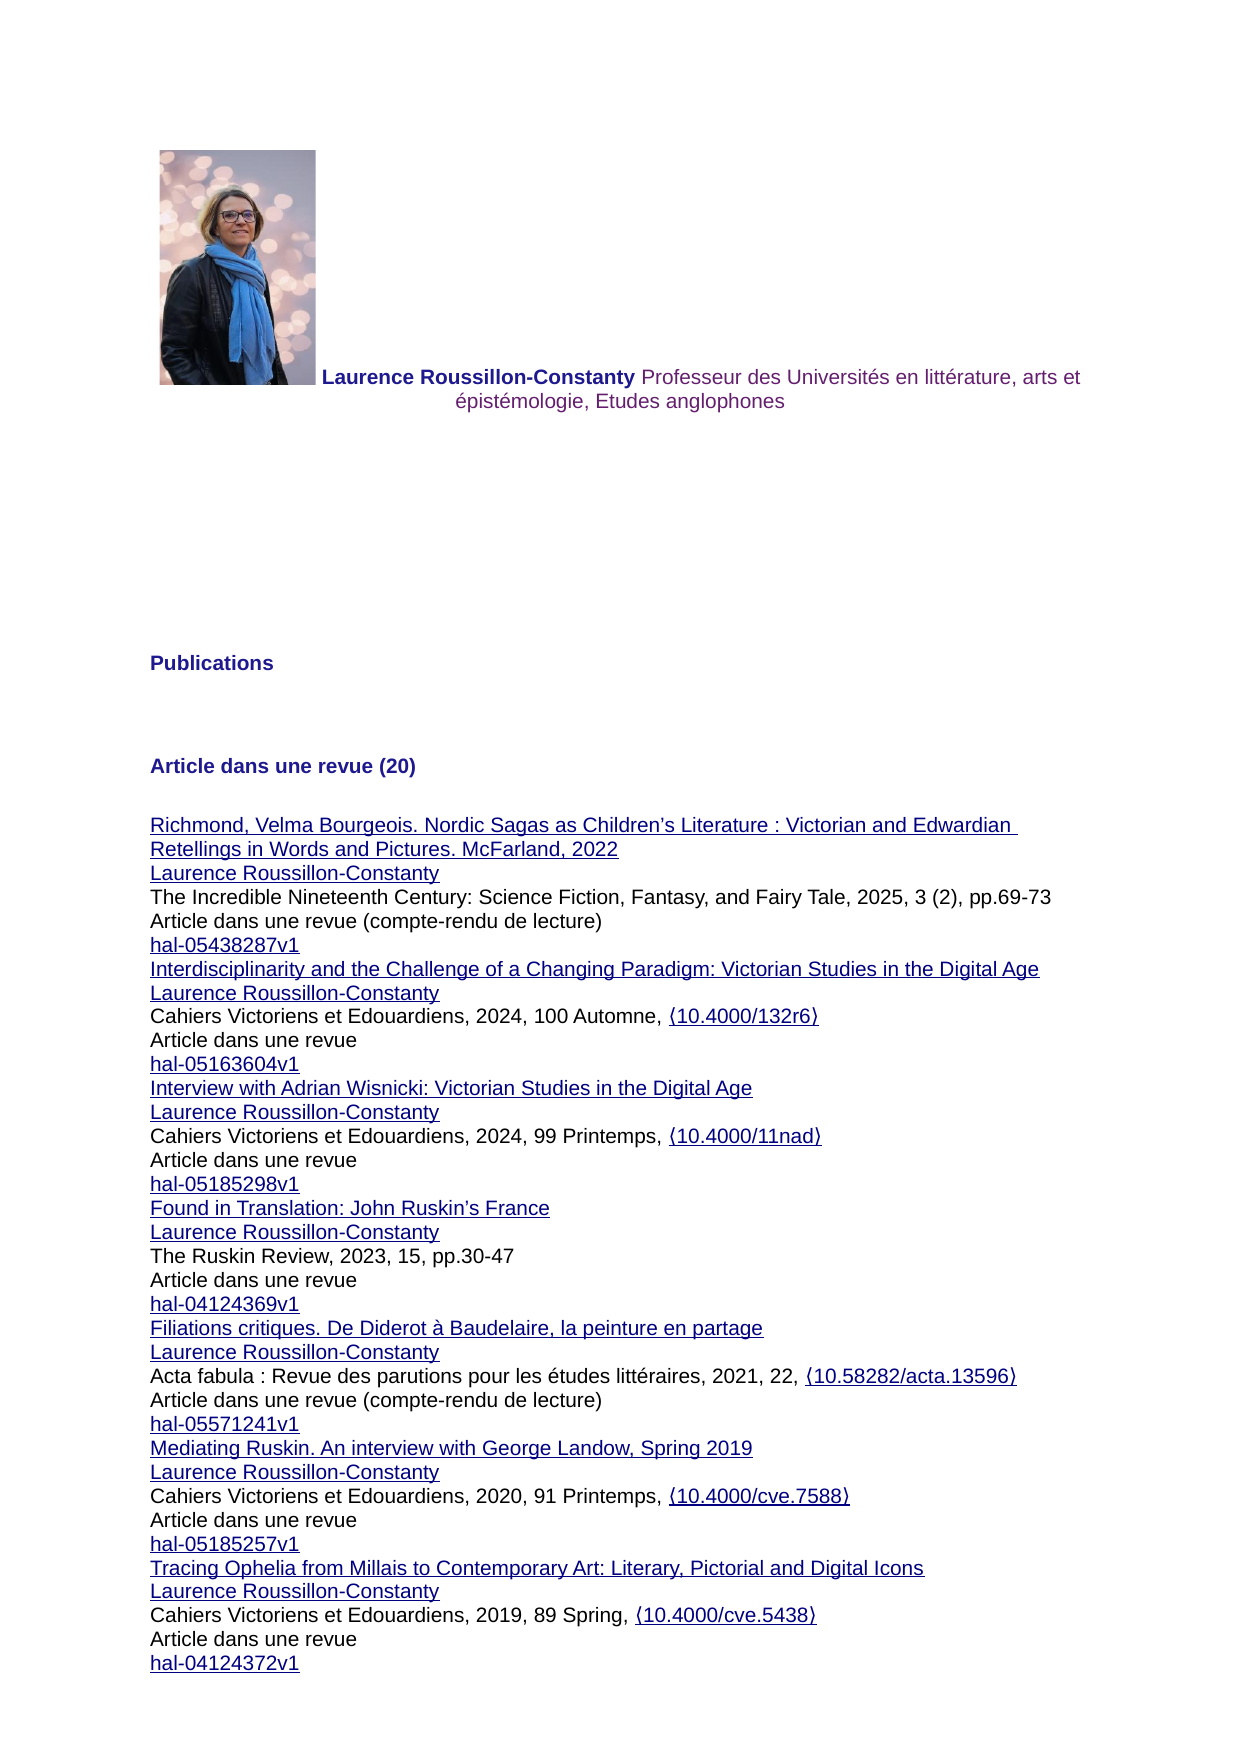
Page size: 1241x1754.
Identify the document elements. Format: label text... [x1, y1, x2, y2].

table_cell Interview with Adrian Wisnicki: Victorian Studies in the Digital Age Laurence Roussillon-Constanty Cahiers Victoriens et Edouardiens, 2024, 99 Printemps, ⟨10.4000/11nad⟩ Article dans une revue hal-05185298v1 [150, 1076, 1090, 1196]
table_cell Found in Translation: John Ruskin’s France Laurence Roussillon-Constanty The Ruskin Review, 2023, 15, pp.30-47 Article dans une revue hal-04124369v1 [150, 1196, 1090, 1316]
table_header Richmond, Velma Bourgeois. Nordic Sagas as Children’s Literature : Victorian and Edwardian Retellings in Words and Pictures. McFarland, 2022 Laurence Roussillon-Constanty The Incredible Nineteenth Century: Science Fiction, Fantasy, and Fairy Tale, 2025, 3 (2), pp.69-73 Article dans une revue (compte-rendu de lecture) hal-05438287v1 [150, 813, 1090, 956]
subtitle Publications [150, 651, 1090, 675]
subtitle Laurence Roussillon-Constanty Professeur des Universités en littérature, arts et épistémologie, Etudes anglophones [150, 150, 1090, 413]
table_cell Tracing Ophelia from Millais to Contemporary Art: Literary, Pictorial and Digital Icons Laurence Roussillon-Constanty Cahiers Victoriens et Edouardiens, 2019, 89 Spring, ⟨10.4000/cve.5438⟩ Article dans une revue hal-04124372v1 [150, 1555, 1090, 1675]
table_cell Interdisciplinarity and the Challenge of a Changing Paradigm: Victorian Studies in the Digital Age Laurence Roussillon-Constanty Cahiers Victoriens et Edouardiens, 2024, 100 Automne, ⟨10.4000/132r6⟩ Article dans une revue hal-05163604v1 [150, 956, 1090, 1076]
table_cell Filiations critiques. De Diderot à Baudelaire, la peinture en partage Laurence Roussillon-Constanty Acta fabula : Revue des parutions pour les études littéraires, 2021, 22, ⟨10.58282/acta.13596⟩ Article dans une revue (compte-rendu de lecture) hal-05571241v1 [150, 1316, 1090, 1436]
table_cell Mediating Ruskin. An interview with George Landow, Spring 2019 Laurence Roussillon-Constanty Cahiers Victoriens et Edouardiens, 2020, 91 Printemps, ⟨10.4000/cve.7588⟩ Article dans une revue hal-05185257v1 [150, 1436, 1090, 1555]
subtitle Article dans une revue (20) [150, 754, 1090, 778]
picture [159, 150, 316, 385]
